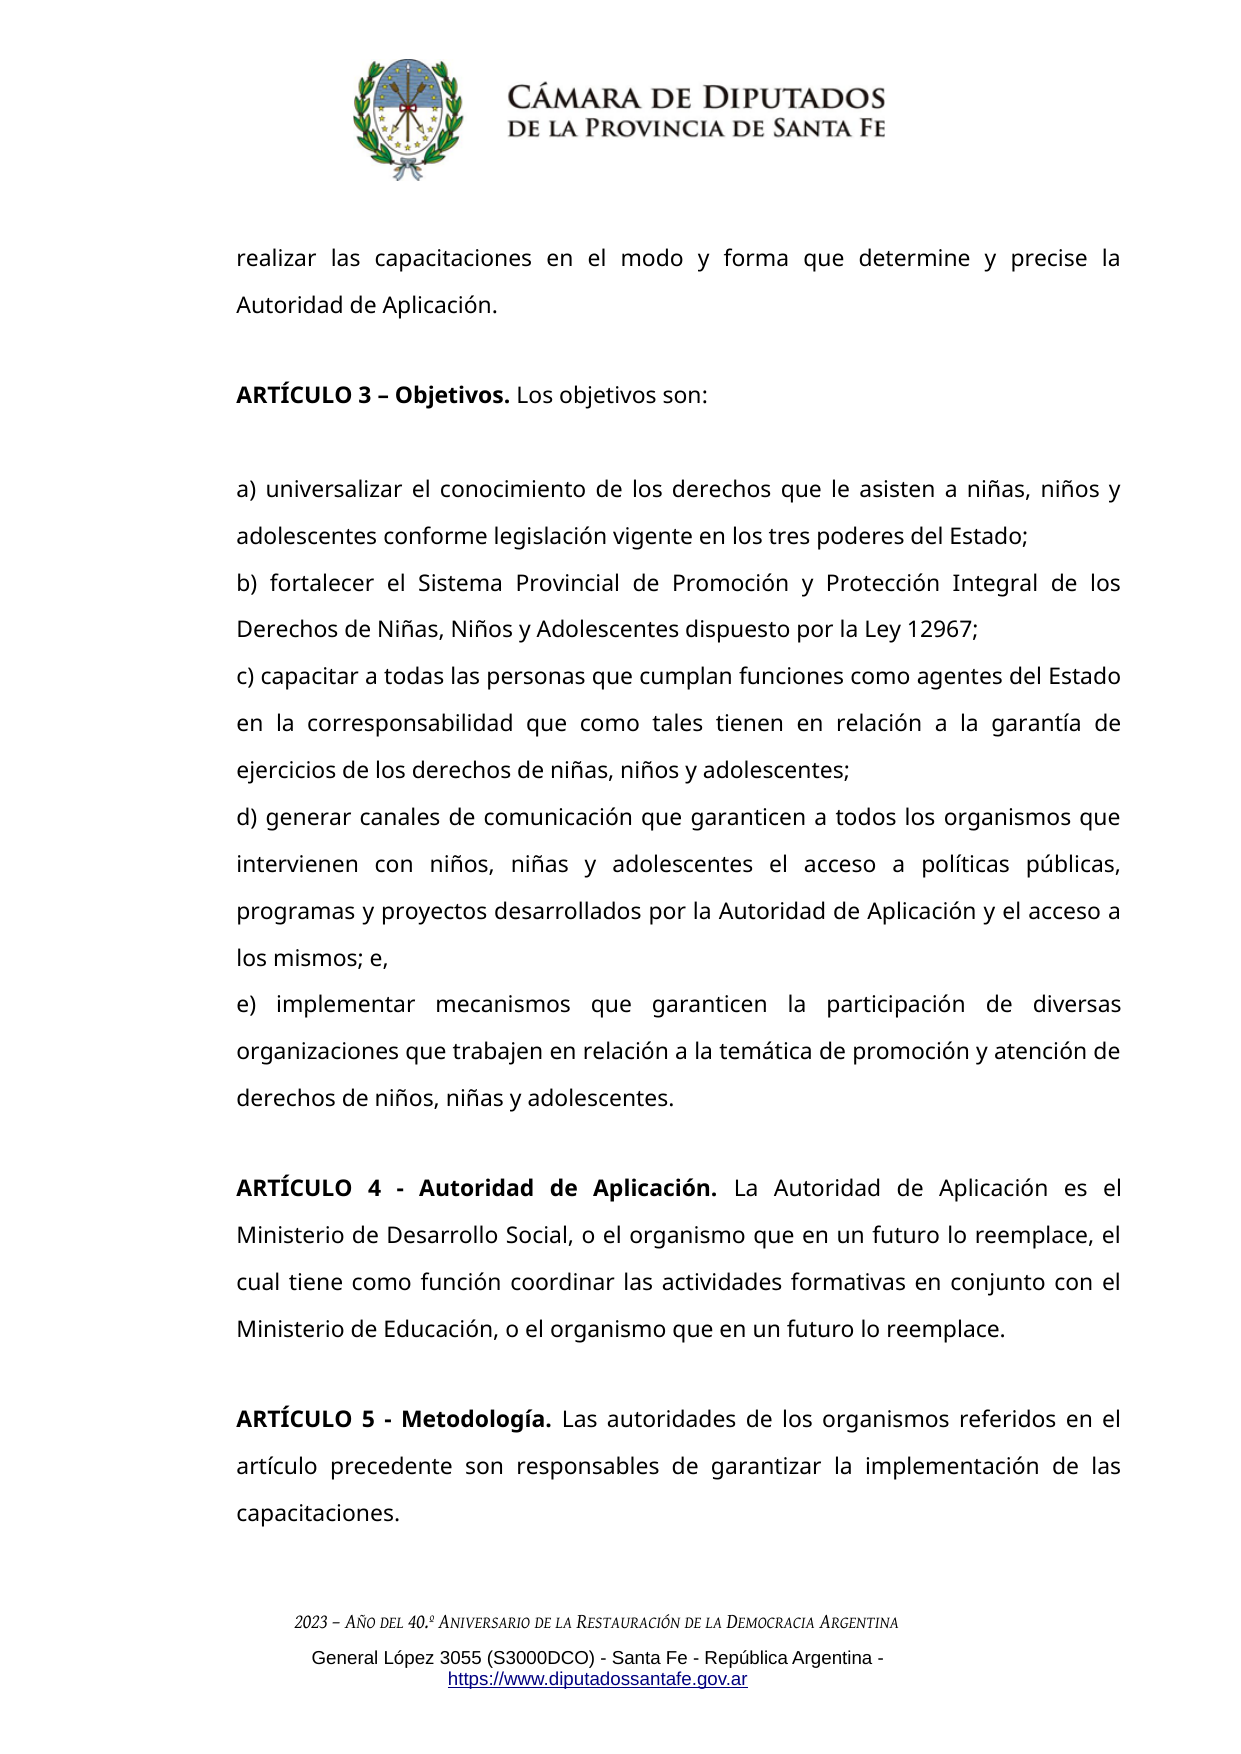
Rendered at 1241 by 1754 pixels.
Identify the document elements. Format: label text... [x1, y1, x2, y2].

text ARTÍCULO 4 - Autoridad de Aplicación. La Autoridad de Aplicación es el Ministerio de Desarrollo Social, o el organismo que en un futuro lo reemplace, el cual tiene como función coordinar las actividades formativas en conjunto con el Ministerio de Educación, o el organismo que en un futuro lo reemplace. [236, 1172, 1122, 1344]
text c) capacitar a todas las personas que cumplan funciones como agentes del Estado en la corresponsabilidad que como tales tienen en relación a la garantía de ejercicios de los derechos de niñas, niños y adolescentes; [236, 660, 1122, 785]
text ARTÍCULO 5 - Metodología. Las autoridades de los organismos referidos en el artículo precedente son responsables de garantizar la implementación de las capacitaciones. [236, 1403, 1122, 1528]
text realizar las capacitaciones en el modo y forma que determine y precise la Autoridad de Aplicación. [236, 242, 1122, 320]
text e) implementar mecanismos que garanticen la participación de diversas organizaciones que trabajen en relación a la temática de promoción y atención de derechos de niños, niñas y adolescentes. [236, 988, 1122, 1113]
text ARTÍCULO 3 – Objetivos. Los objetivos son: [236, 379, 1122, 410]
text d) generar canales de comunicación que garanticen a todos los organismos que intervienen con niños, niñas y adolescentes el acceso a políticas públicas, programas y proyectos desarrollados por la Autoridad de Aplicación y el acceso a los mismos; e, [236, 801, 1122, 973]
text a) universalizar el conocimiento de los derechos que le asisten a niñas, niños y adolescentes conforme legislación vigente en los tres poderes del Estado; [236, 473, 1122, 551]
text b) fortalecer el Sistema Provincial de Promoción y Protección Integral de los Derechos de Niñas, Niños y Adolescentes dispuesto por la Ley 12967; [236, 567, 1122, 645]
